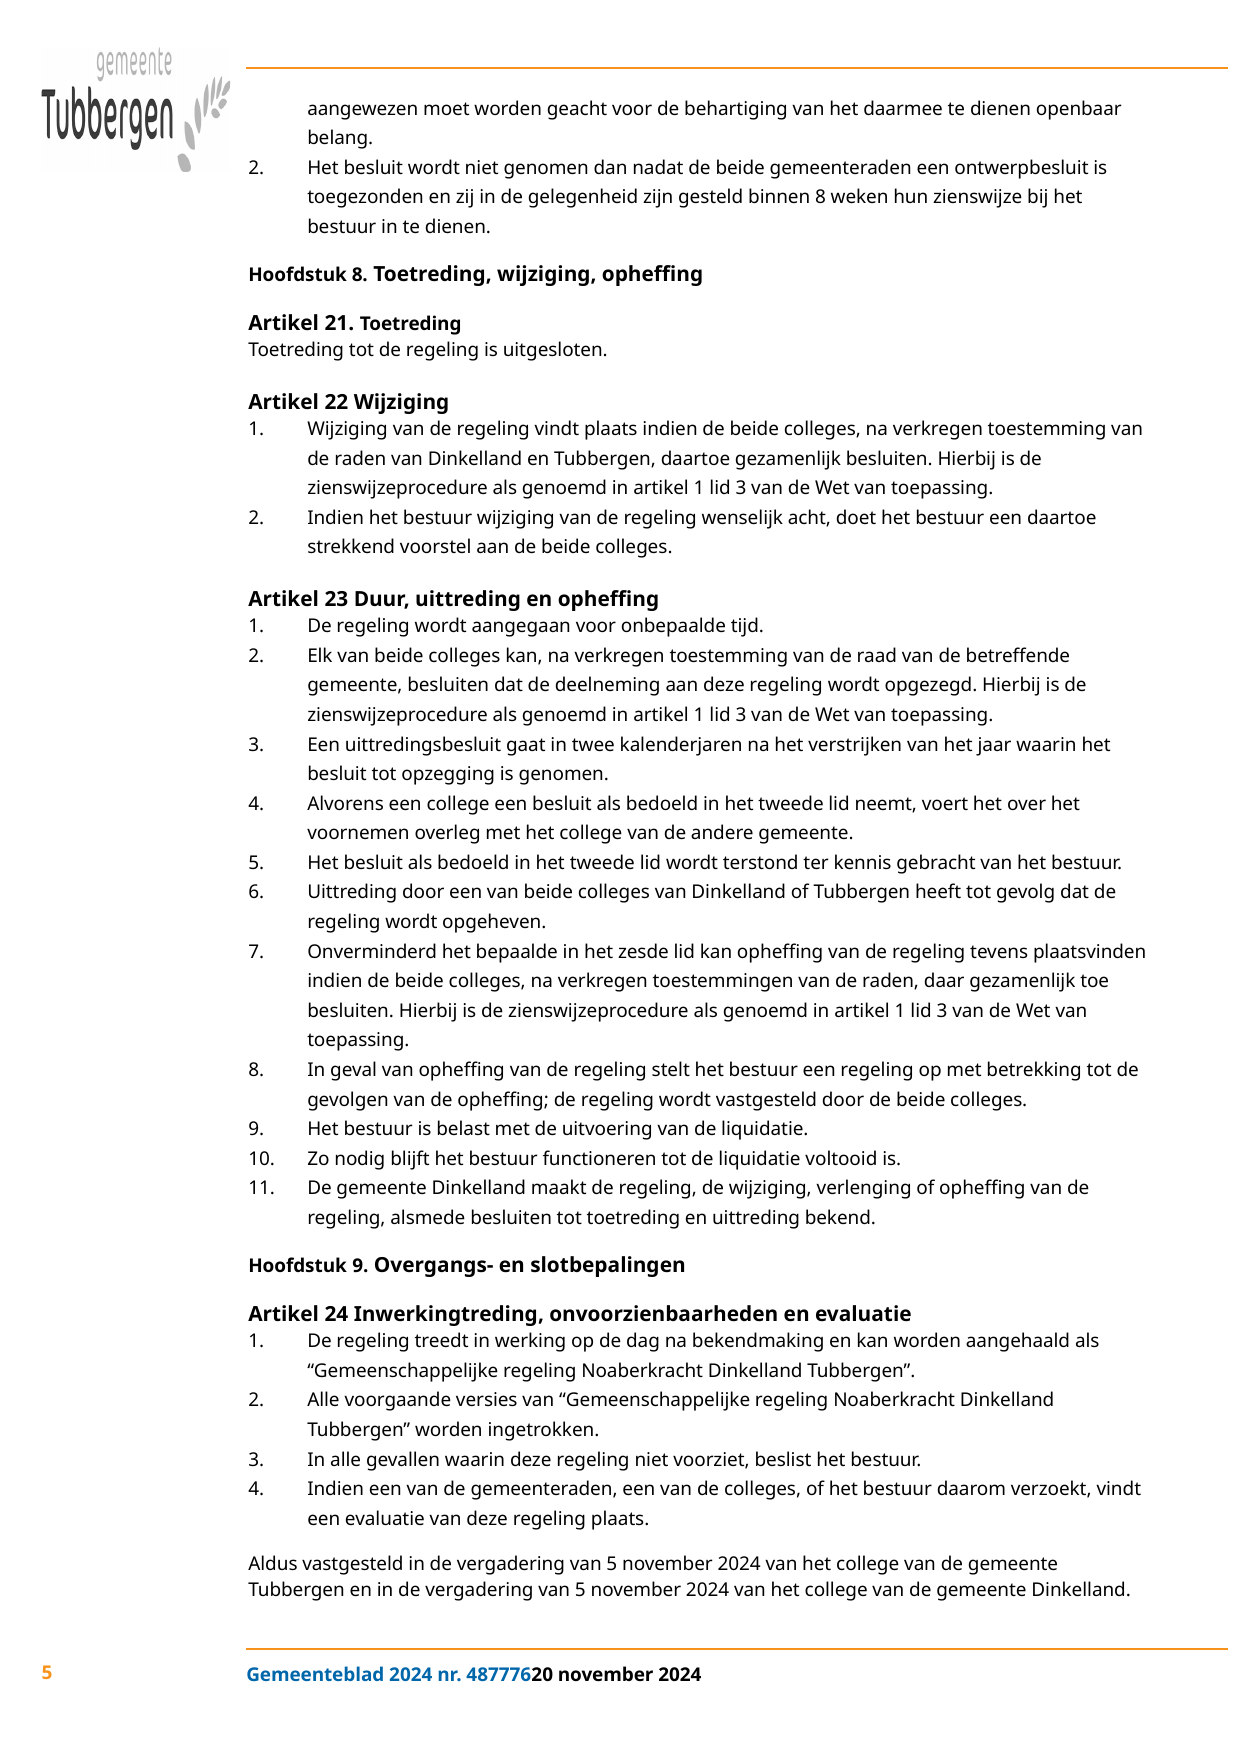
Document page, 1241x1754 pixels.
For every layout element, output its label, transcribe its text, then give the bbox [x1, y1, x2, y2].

list Indien het bestuur wijziging van de regeling wenselijk acht, doet het bestuur een daartoe strekkend voorstel aan de beide colleges. [248, 504, 1152, 559]
text Artikel 23 Duur, uittreding en opheffing [248, 584, 1152, 612]
list De regeling treedt in werking op de dag na bekendmaking en kan worden aangehaald als “Gemeenschappelijke regeling Noaberkracht Dinkelland Tubbergen”. [248, 1327, 1152, 1383]
list Het besluit als bedoeld in het tweede lid wordt terstond ter kennis gebracht van het bestuur. [248, 849, 1152, 875]
text Toetreding tot de regeling is uitgesloten. [248, 336, 1152, 362]
list Alvorens een college een besluit als bedoeld in het tweede lid neemt, voert het over het voornemen overleg met het college van de andere gemeente. [248, 790, 1152, 845]
text Artikel 22 Wijziging [248, 387, 1152, 415]
list Het bestuur is belast met de uitvoering van de liquidatie. [248, 1115, 1152, 1141]
text Artikel 24 Inwerkingtreding, onvoorzienbaarheden en evaluatie [248, 1299, 1152, 1327]
list De gemeente Dinkelland maakt de regeling, de wijziging, verlenging of opheffing van de regeling, alsmede besluiten tot toetreding en uittreding bekend. [248, 1174, 1152, 1230]
list In alle gevallen waarin deze regeling niet voorziet, beslist het bestuur. [248, 1446, 1152, 1472]
text Hoofdstuk 9. Overgangs- en slotbepalingen [248, 1250, 1152, 1278]
text Aldus vastgesteld in de vergadering van 5 november 2024 van het college van de gemeente Tubbergen en in de vergadering van 5 november 2024 van het college van de gemeente Dinkelland. [248, 1551, 1152, 1602]
list Wijziging van de regeling vindt plaats indien de beide colleges, na verkregen toestemming van de raden van Dinkelland en Tubbergen, daartoe gezamenlijk besluiten. Hierbij is de zienswijzeprocedure als genoemd in artikel 1 lid 3 van de Wet van toepassing. [248, 415, 1152, 500]
list Zo nodig blijft het bestuur functioneren tot de liquidatie voltooid is. [248, 1145, 1152, 1171]
list Indien een van de gemeenteraden, een van de colleges, of het bestuur daarom verzoekt, vindt een evaluatie van deze regeling plaats. [248, 1475, 1152, 1531]
picture [41, 47, 231, 172]
list Onverminderd het bepaalde in het zesde lid kan opheffing van de regeling tevens plaatsvinden indien de beide colleges, na verkregen toestemmingen van de raden, daar gezamenlijk toe besluiten. Hierbij is de zienswijzeprocedure als genoemd in artikel 1 lid 3 van de Wet van toepassing. [248, 938, 1152, 1052]
list Elk van beide colleges kan, na verkregen toestemming van de raad van de betreffende gemeente, besluiten dat de deelneming aan deze regeling wordt opgezegd. Hierbij is de zienswijzeprocedure als genoemd in artikel 1 lid 3 van de Wet van toepassing. [248, 642, 1152, 727]
list Een uittredingsbesluit gaat in twee kalenderjaren na het verstrijken van het jaar waarin het besluit tot opzegging is genomen. [248, 731, 1152, 786]
list Het besluit wordt niet genomen dan nadat de beide gemeenteraden een ontwerpbesluit is toegezonden en zij in de gelegenheid zijn gesteld binnen 8 weken hun zienswijze bij het bestuur in te dienen. [248, 154, 1152, 239]
list De regeling wordt aangegaan voor onbepaalde tijd. [248, 612, 1152, 638]
text Artikel 21. Toetreding [248, 308, 1152, 336]
list Alle voorgaande versies van “Gemeenschappelijke regeling Noaberkracht Dinkelland Tubbergen” worden ingetrokken. [248, 1387, 1152, 1442]
list Uittreding door een van beide colleges van Dinkelland of Tubbergen heeft tot gevolg dat de regeling wordt opgeheven. [248, 879, 1152, 934]
list aangewezen moet worden geacht voor de behartiging van het daarmee te dienen openbaar belang. [248, 95, 1152, 150]
list In geval van opheffing van de regeling stelt het bestuur een regeling op met betrekking tot de gevolgen van de opheffing; de regeling wordt vastgesteld door de beide colleges. [248, 1056, 1152, 1112]
text Hoofdstuk 8. Toetreding, wijziging, opheffing [248, 259, 1152, 287]
